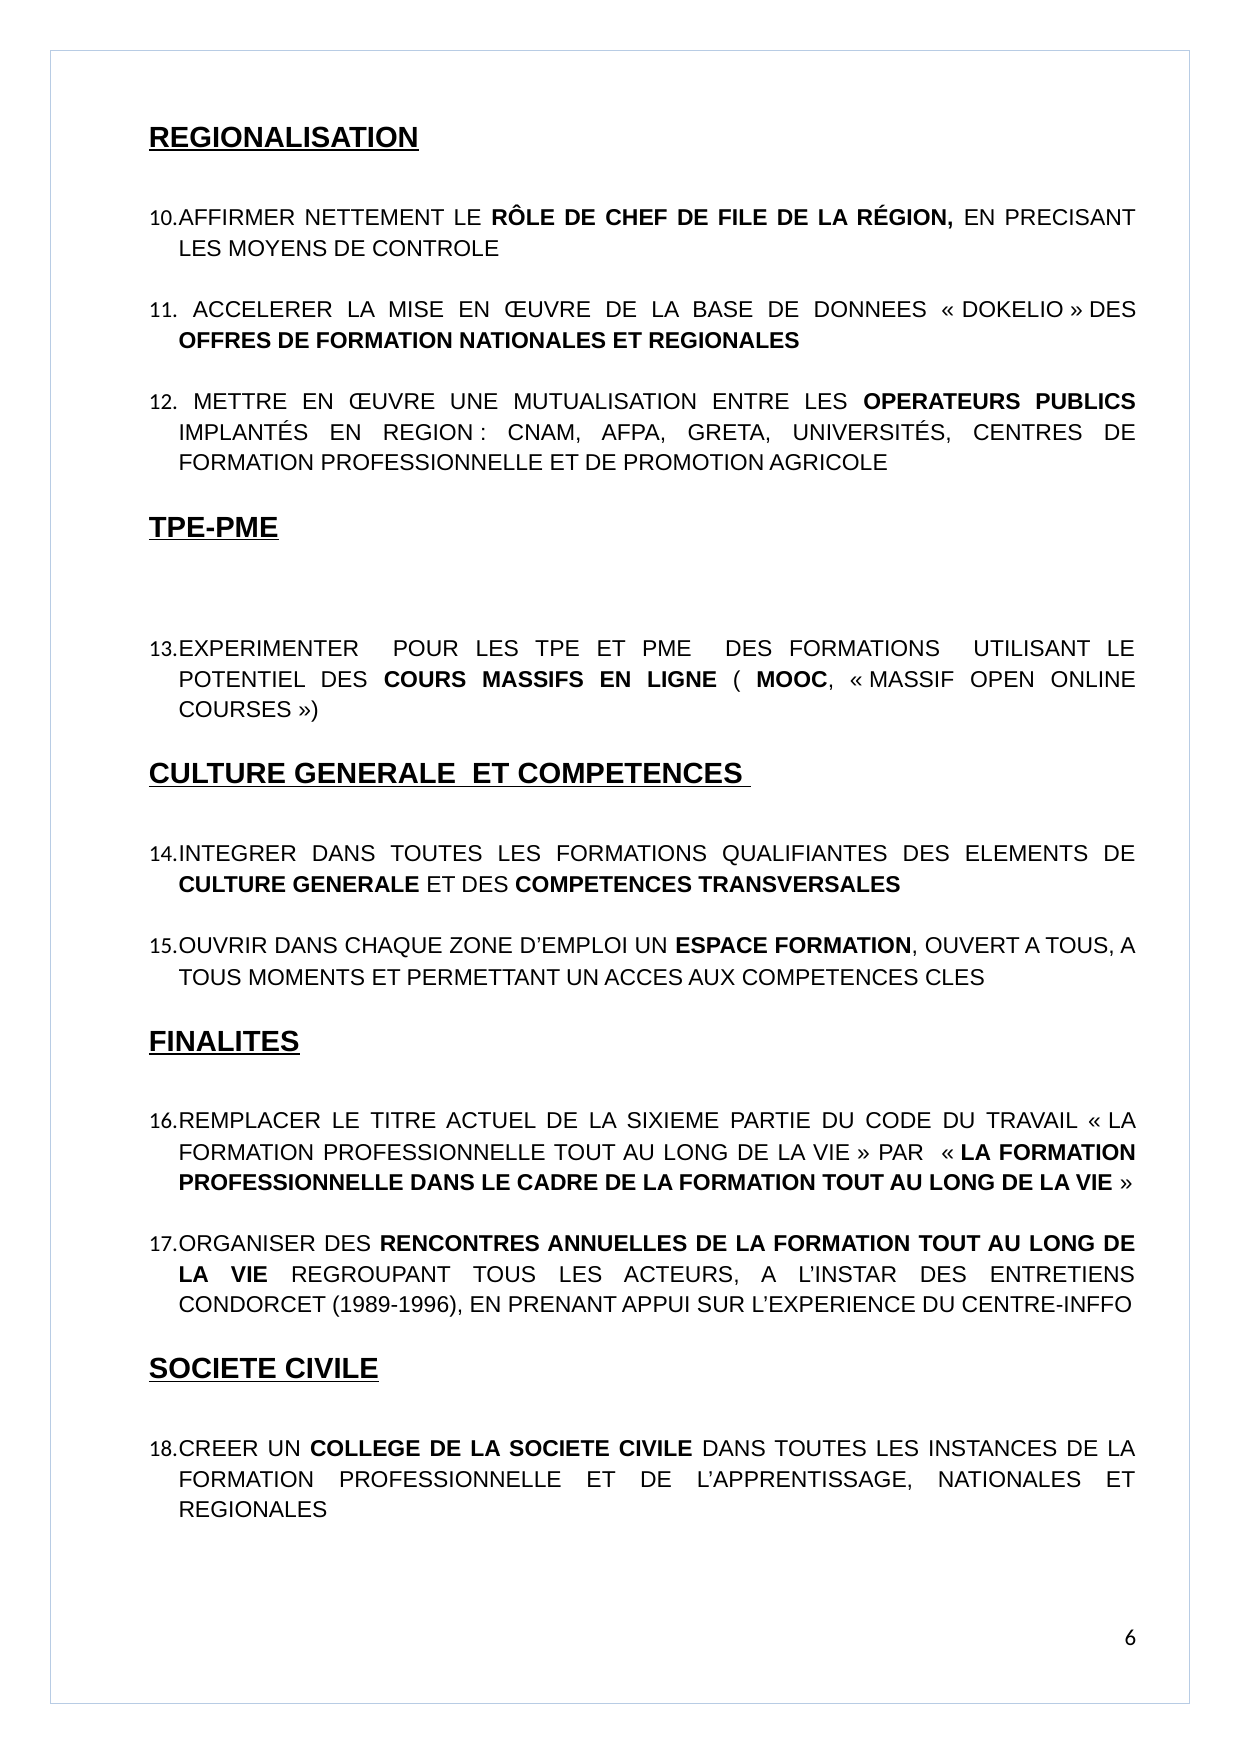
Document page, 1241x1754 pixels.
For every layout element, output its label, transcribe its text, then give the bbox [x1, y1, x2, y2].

list OUVRIR DANS CHAQUE ZONE D’EMPLOI UN ESPACE FORMATION, OUVERT A TOUS, A TOUS MOMENTS ET PERMETTANT UN ACCES AUX COMPETENCES CLES [149, 932, 1136, 990]
list CREER UN COLLEGE DE LA SOCIETE CIVILE DANS TOUTES LES INSTANCES DE LA FORMATION PROFESSIONNELLE ET DE L’APPRENTISSAGE, NATIONALES ET REGIONALES [149, 1434, 1136, 1523]
list ACCELERER LA MISE EN ŒUVRE DE LA BASE DE DONNEES « DOKELIO » DES OFFRES DE FORMATION NATIONALES ET REGIONALES [149, 295, 1136, 353]
list EXPERIMENTER POUR LES TPE ET PME DES FORMATIONS UTILISANT LE POTENTIEL DES COURS MASSIFS EN LIGNE ( MOOC, « MASSIF OPEN ONLINE COURSES ») [149, 634, 1136, 722]
list REGIONALISATION [149, 120, 1136, 153]
list ORGANISER DES RENCONTRES ANNUELLES DE LA FORMATION TOUT AU LONG DE LA VIE REGROUPANT TOUS LES ACTEURS, A L’INSTAR DES ENTRETIENS CONDORCET (1989-1996), EN PRENANT APPUI SUR L’EXPERIENCE DU CENTRE-INFFO [149, 1229, 1136, 1317]
list METTRE EN ŒUVRE UNE MUTUALISATION ENTRE LES OPERATEURS PUBLICS IMPLANTÉS EN REGION : CNAM, AFPA, GRETA, UNIVERSITÉS, CENTRES DE FORMATION PROFESSIONNELLE ET DE PROMOTION AGRICOLE [149, 387, 1136, 476]
text SOCIETE CIVILE [149, 1352, 1136, 1385]
list AFFIRMER NETTEMENT LE RÔLE DE CHEF DE FILE DE LA RÉGION, EN PRECISANT LES MOYENS DE CONTROLE [149, 203, 1136, 261]
list FINALITES [149, 1024, 1136, 1057]
list REMPLACER LE TITRE ACTUEL DE LA SIXIEME PARTIE DU CODE DU TRAVAIL « LA FORMATION PROFESSIONNELLE TOUT AU LONG DE LA VIE » PAR « LA FORMATION PROFESSIONNELLE DANS LE CADRE DE LA FORMATION TOUT AU LONG DE LA VIE » [149, 1107, 1136, 1195]
list TPE-PME [149, 510, 1136, 543]
list INTEGRER DANS TOUTES LES FORMATIONS QUALIFIANTES DES ELEMENTS DE CULTURE GENERALE ET DES COMPETENCES TRANSVERSALES [149, 839, 1136, 897]
list CULTURE GENERALE ET COMPETENCES [149, 757, 1136, 790]
